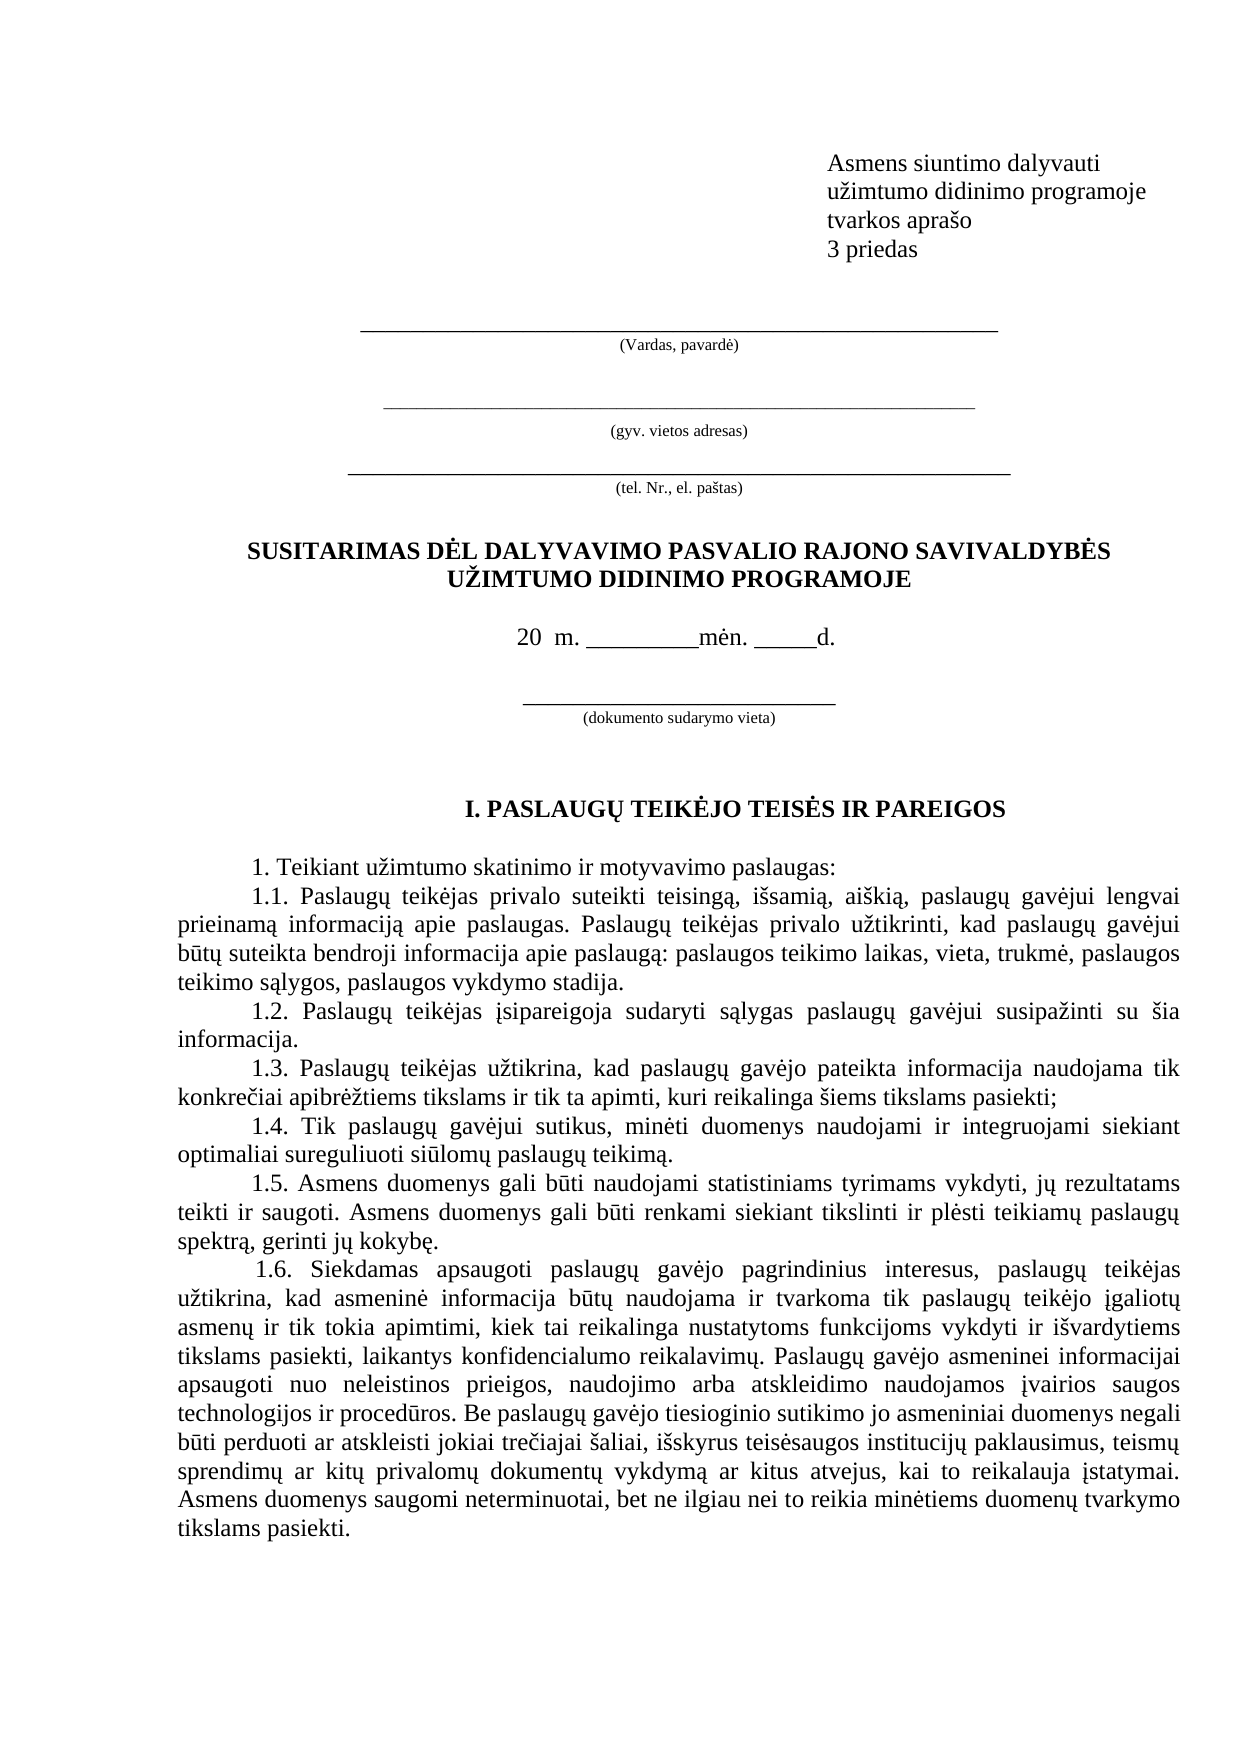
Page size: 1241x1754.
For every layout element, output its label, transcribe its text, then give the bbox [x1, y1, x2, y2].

text ___________________________________________________ [177, 306, 1181, 334]
text 1.4. Tik paslaugų gavėjui sutikus, minėti duomenys naudojami ir integruojami siekiant optimaliai sureguliuoti siūlomų paslaugų teikimą. [177, 1111, 1181, 1168]
text (gyv. vietos adresas) [177, 421, 1181, 449]
text 1. Teikiant užimtumo skatinimo ir motyvavimo paslaugas: [177, 852, 1181, 881]
text tvarkos aprašo [827, 205, 1181, 234]
text _____________________________________________________ [177, 449, 1181, 478]
text _______________________________________________________________________ [177, 392, 1181, 421]
text 1.2. Paslaugų teikėjas įsipareigoja sudaryti sąlygas paslaugų gavėjui susipažinti su šia informacija. [177, 996, 1181, 1053]
text (Vardas, pavardė) [177, 334, 1181, 363]
text 1.1. Paslaugų teikėjas privalo suteikti teisingą, išsamią, aiškią, paslaugų gavėjui lengvai prieinamą informaciją apie paslaugas. Paslaugų teikėjas privalo užtikrinti, kad paslaugų gavėjui būtų suteikta bendroji informacija apie paslaugą: paslaugos teikimo laikas, vieta, trukmė, paslaugos teikimo sąlygos, paslaugos vykdymo stadija. [177, 881, 1181, 996]
text 1.6. Siekdamas apsaugoti paslaugų gavėjo pagrindinius interesus, paslaugų teikėjas užtikrina, kad asmeninė informacija būtų naudojama ir tvarkoma tik paslaugų teikėjo įgaliotų asmenų ir tik tokia apimtimi, kiek tai reikalinga nustatytoms funkcijoms vykdyti ir išvardytiems tikslams pasiekti, laikantys konfidencialumo reikalavimų. Paslaugų gavėjo asmeninei informacijai apsaugoti nuo neleistinos prieigos, naudojimo arba atskleidimo naudojamos įvairios saugos technologijos ir procedūros. Be paslaugų gavėjo tiesioginio sutikimo jo asmeniniai duomenys negali būti perduoti ar atskleisti jokiai trečiajai šaliai, išskyrus teisėsaugos institucijų paklausimus, teismų sprendimų ar kitų privalomų dokumentų vykdymą ar kitus atvejus, kai to reikalauja įstatymai. Asmens duomenys saugomi neterminuotai, bet ne ilgiau nei to reikia minėtiems duomenų tvarkymo tikslams pasiekti. [177, 1254, 1181, 1542]
text Asmens siuntimo dalyvauti [827, 148, 1181, 176]
text _________________________ [177, 679, 1181, 708]
text (tel. Nr., el. paštas) [177, 478, 1181, 507]
text SUSITARIMAS DĖL DALYVAVIMO PASVALIO RAJONO SAVIVALDYBĖS UŽIMTUMO DIDINIMO PROGRAMOJE [177, 536, 1181, 593]
text 20 m. _________mėn. _____d. [177, 622, 1181, 651]
text (dokumento sudarymo vieta) [177, 708, 1181, 737]
text užimtumo didinimo programoje [827, 176, 1181, 205]
text 3 priedas [827, 234, 1181, 263]
text I. Paslaugų teikėjo teisės ir pareigos [290, 794, 1181, 823]
text 1.5. Asmens duomenys gali būti naudojami statistiniams tyrimams vykdyti, jų rezultatams teikti ir saugoti. Asmens duomenys gali būti renkami siekiant tikslinti ir plėsti teikiamų paslaugų spektrą, gerinti jų kokybę. [177, 1168, 1181, 1254]
text 1.3. Paslaugų teikėjas užtikrina, kad paslaugų gavėjo pateikta informacija naudojama tik konkrečiai apibrėžtiems tikslams ir tik ta apimti, kuri reikalinga šiems tikslams pasiekti; [177, 1053, 1181, 1111]
